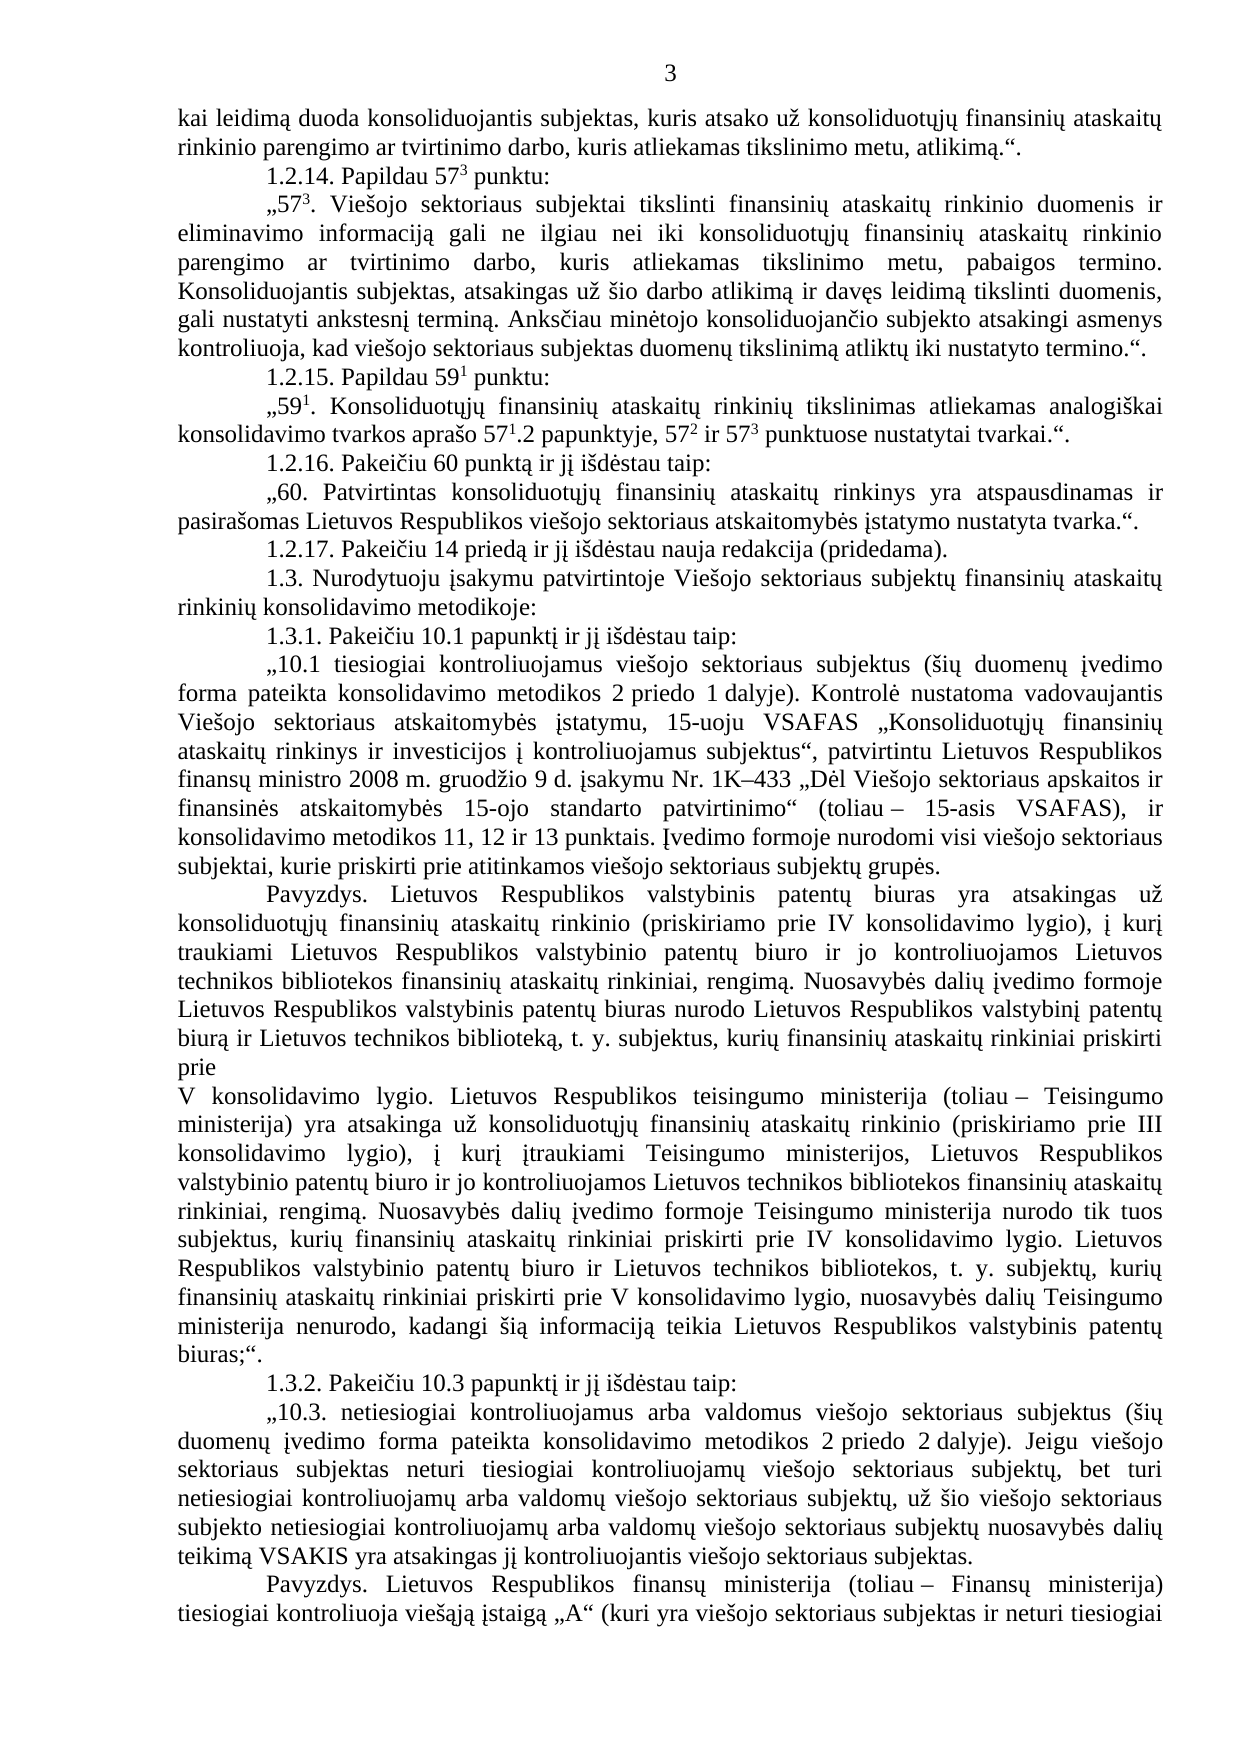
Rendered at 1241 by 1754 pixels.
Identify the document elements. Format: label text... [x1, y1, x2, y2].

text 1.3. Nurodytuoju įsakymu patvirtintoje Viešojo sektoriaus subjektų finansinių ataskaitų rinkinių konsolidavimo metodikoje: [177, 563, 1163, 621]
text „10.1 tiesiogiai kontroliuojamus viešojo sektoriaus subjektus (šių duomenų įvedimo forma pateikta konsolidavimo metodikos 2 priedo 1 dalyje). Kontrolė nustatoma vadovaujantis Viešojo sektoriaus atskaitomybės įstatymu, 15-uoju VSAFAS „Konsoliduotųjų finansinių ataskaitų rinkinys ir investicijos į kontroliuojamus subjektus“, patvirtintu Lietuvos Respublikos finansų ministro 2008 m. gruodžio 9 d. įsakymu Nr. 1K–433 „Dėl Viešojo sektoriaus apskaitos ir finansinės atskaitomybės 15-ojo standarto patvirtinimo“ (toliau – 15-asis VSAFAS), ir konsolidavimo metodikos 11, 12 ir 13 punktais. Įvedimo formoje nurodomi visi viešojo sektoriaus subjektai, kurie priskirti prie atitinkamos viešojo sektoriaus subjektų grupės. [177, 649, 1163, 879]
text Pavyzdys. Lietuvos Respublikos finansų ministerija (toliau – Finansų ministerija) tiesiogiai kontroliuoja viešąją įstaigą „A“ (kuri yra viešojo sektoriaus subjektas ir neturi tiesiogiai [177, 1569, 1163, 1627]
text „60. Patvirtintas konsoliduotųjų finansinių ataskaitų rinkinys yra atspausdinamas ir pasirašomas Lietuvos Respublikos viešojo sektoriaus atskaitomybės įstatymo nustatyta tvarka.“. [177, 477, 1163, 534]
text Pavyzdys. Lietuvos Respublikos valstybinis patentų biuras yra atsakingas už konsoliduotųjų finansinių ataskaitų rinkinio (priskiriamo prie IV konsolidavimo lygio), į kurį traukiami Lietuvos Respublikos valstybinio patentų biuro ir jo kontroliuojamos Lietuvos technikos bibliotekos finansinių ataskaitų rinkiniai, rengimą. Nuosavybės dalių įvedimo formoje Lietuvos Respublikos valstybinis patentų biuras nurodo Lietuvos Respublikos valstybinį patentų biurą ir Lietuvos technikos biblioteką, t. y. subjektus, kurių finansinių ataskaitų rinkiniai priskirti prie V konsolidavimo lygio. Lietuvos Respublikos teisingumo ministerija (toliau – Teisingumo ministerija) yra atsakinga už konsoliduotųjų finansinių ataskaitų rinkinio (priskiriamo prie III konsolidavimo lygio), į kurį įtraukiami Teisingumo ministerijos, Lietuvos Respublikos valstybinio patentų biuro ir jo kontroliuojamos Lietuvos technikos bibliotekos finansinių ataskaitų rinkiniai, rengimą. Nuosavybės dalių įvedimo formoje Teisingumo ministerija nurodo tik tuos subjektus, kurių finansinių ataskaitų rinkiniai priskirti prie IV konsolidavimo lygio. Lietuvos Respublikos valstybinio patentų biuro ir Lietuvos technikos bibliotekos, t. y. subjektų, kurių finansinių ataskaitų rinkiniai priskirti prie V konsolidavimo lygio, nuosavybės dalių Teisingumo ministerija nenurodo, kadangi šią informaciją teikia Lietuvos Respublikos valstybinis patentų biuras;“. [177, 879, 1163, 1368]
text „591. Konsoliduotųjų finansinių ataskaitų rinkinių tikslinimas atliekamas analogiškai konsolidavimo tvarkos aprašo 571.2 papunktyje, 572 ir 573 punktuose nustatytai tvarkai.“. [177, 391, 1163, 448]
text kai leidimą duoda konsoliduojantis subjektas, kuris atsako už konsoliduotųjų finansinių ataskaitų rinkinio parengimo ar tvirtinimo darbo, kuris atliekamas tikslinimo metu, atlikimą.“. [177, 103, 1163, 161]
text 1.2.16. Pakeičiu 60 punktą ir jį išdėstau taip: [266, 448, 1163, 477]
text „573. Viešojo sektoriaus subjektai tikslinti finansinių ataskaitų rinkinio duomenis ir eliminavimo informaciją gali ne ilgiau nei iki konsoliduotųjų finansinių ataskaitų rinkinio parengimo ar tvirtinimo darbo, kuris atliekamas tikslinimo metu, pabaigos termino. Konsoliduojantis subjektas, atsakingas už šio darbo atlikimą ir davęs leidimą tikslinti duomenis, gali nustatyti ankstesnį terminą. Anksčiau minėtojo konsoliduojančio subjekto atsakingi asmenys kontroliuoja, kad viešojo sektoriaus subjektas duomenų tikslinimą atliktų iki nustatyto termino.“. [177, 189, 1163, 362]
text 1.2.14. Papildau 573 punktu: [266, 161, 1163, 189]
text 1.2.17. Pakeičiu 14 priedą ir jį išdėstau nauja redakcija (pridedama). [266, 534, 1163, 563]
text 1.2.15. Papildau 591 punktu: [266, 362, 1163, 391]
text „10.3. netiesiogiai kontroliuojamus arba valdomus viešojo sektoriaus subjektus (šių duomenų įvedimo forma pateikta konsolidavimo metodikos 2 priedo 2 dalyje). Jeigu viešojo sektoriaus subjektas neturi tiesiogiai kontroliuojamų viešojo sektoriaus subjektų, bet turi netiesiogiai kontroliuojamų arba valdomų viešojo sektoriaus subjektų, už šio viešojo sektoriaus subjekto netiesiogiai kontroliuojamų arba valdomų viešojo sektoriaus subjektų nuosavybės dalių teikimą VSAKIS yra atsakingas jį kontroliuojantis viešojo sektoriaus subjektas. [177, 1397, 1163, 1569]
text 1.3.2. Pakeičiu 10.3 papunktį ir jį išdėstau taip: [177, 1368, 1163, 1397]
text 1.3.1. Pakeičiu 10.1 papunktį ir jį išdėstau taip: [177, 621, 1163, 649]
